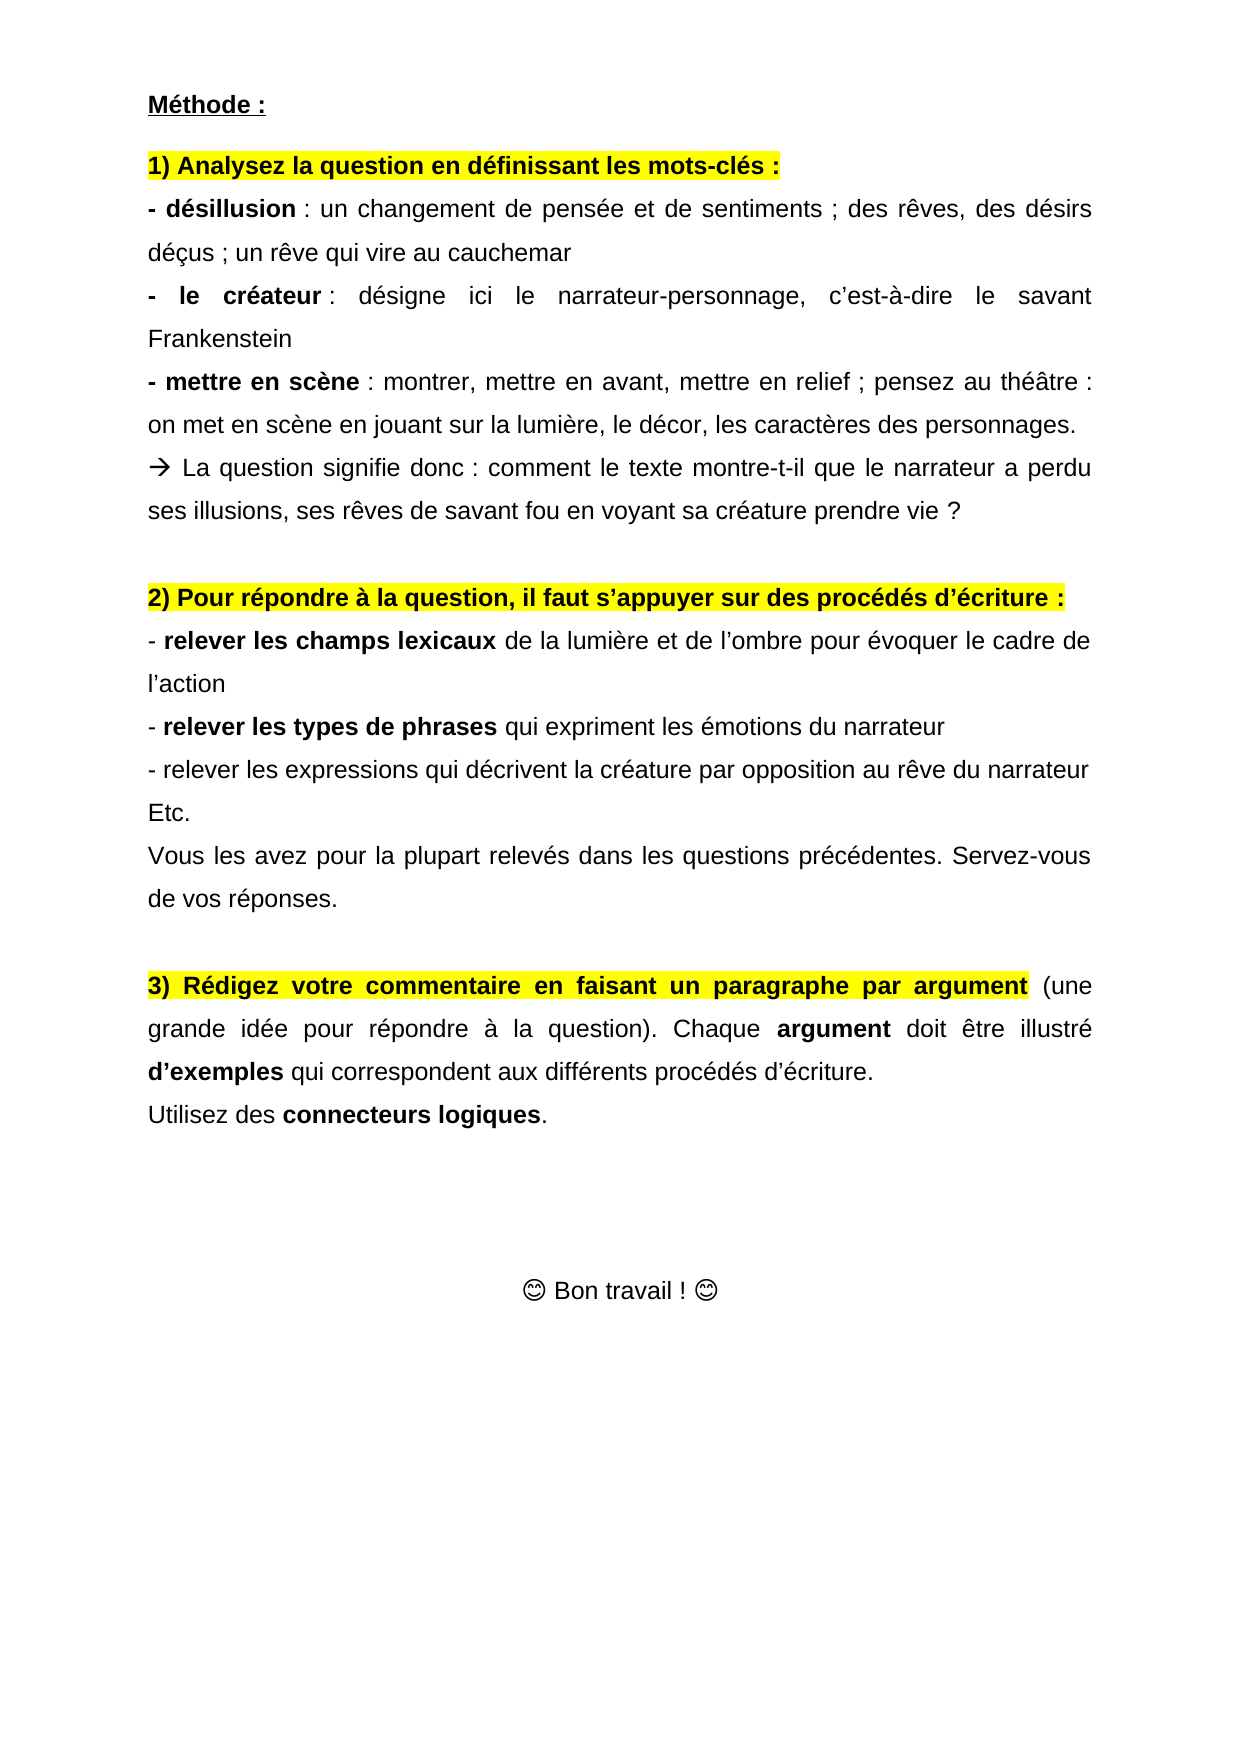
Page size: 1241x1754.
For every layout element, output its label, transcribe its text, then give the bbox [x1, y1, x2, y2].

text Méthode : [148, 90, 1093, 118]
text - relever les types de phrases qui expriment les émotions du narrateur [148, 712, 1093, 741]
text - relever les expressions qui décrivent la créature par opposition au rêve du narrateur [148, 755, 1093, 784]
text 3) Rédigez votre commentaire en faisant un paragraphe par argument (une grande idée pour répondre à la question). Chaque argument doit être illustré d’exemples qui correspondent aux différents procédés d’écriture. [148, 971, 1093, 1086]
text - désillusion : un changement de pensée et de sentiments ; des rêves, des désirs déçus ; un rêve qui vire au cauchemar [148, 194, 1093, 266]
text Utilisez des connecteurs logiques. [148, 1100, 1093, 1129]
text  La question signifie donc : comment le texte montre-t-il que le narrateur a perdu ses illusions, ses rêves de savant fou en voyant sa créature prendre vie ? [148, 453, 1093, 525]
text 2) Pour répondre à la question, il faut s’appuyer sur des procédés d’écriture : [148, 583, 1093, 611]
text - le créateur : désigne ici le narrateur-personnage, c’est-à-dire le savant Frankenstein [148, 281, 1093, 352]
text 😊 Bon travail ! 😊 [148, 1273, 1093, 1307]
text - relever les champs lexicaux de la lumière et de l’ombre pour évoquer le cadre de l’action [148, 626, 1093, 698]
text Vous les avez pour la plupart relevés dans les questions précédentes. Servez-vous de vos réponses. [148, 841, 1093, 913]
text - mettre en scène : montrer, mettre en avant, mettre en relief ; pensez au théâtre : on met en scène en jouant sur la lumière, le décor, les caractères des personnages. [148, 367, 1093, 439]
text Etc. [148, 798, 1093, 827]
text 1) Analysez la question en définissant les mots-clés : [148, 151, 1093, 180]
